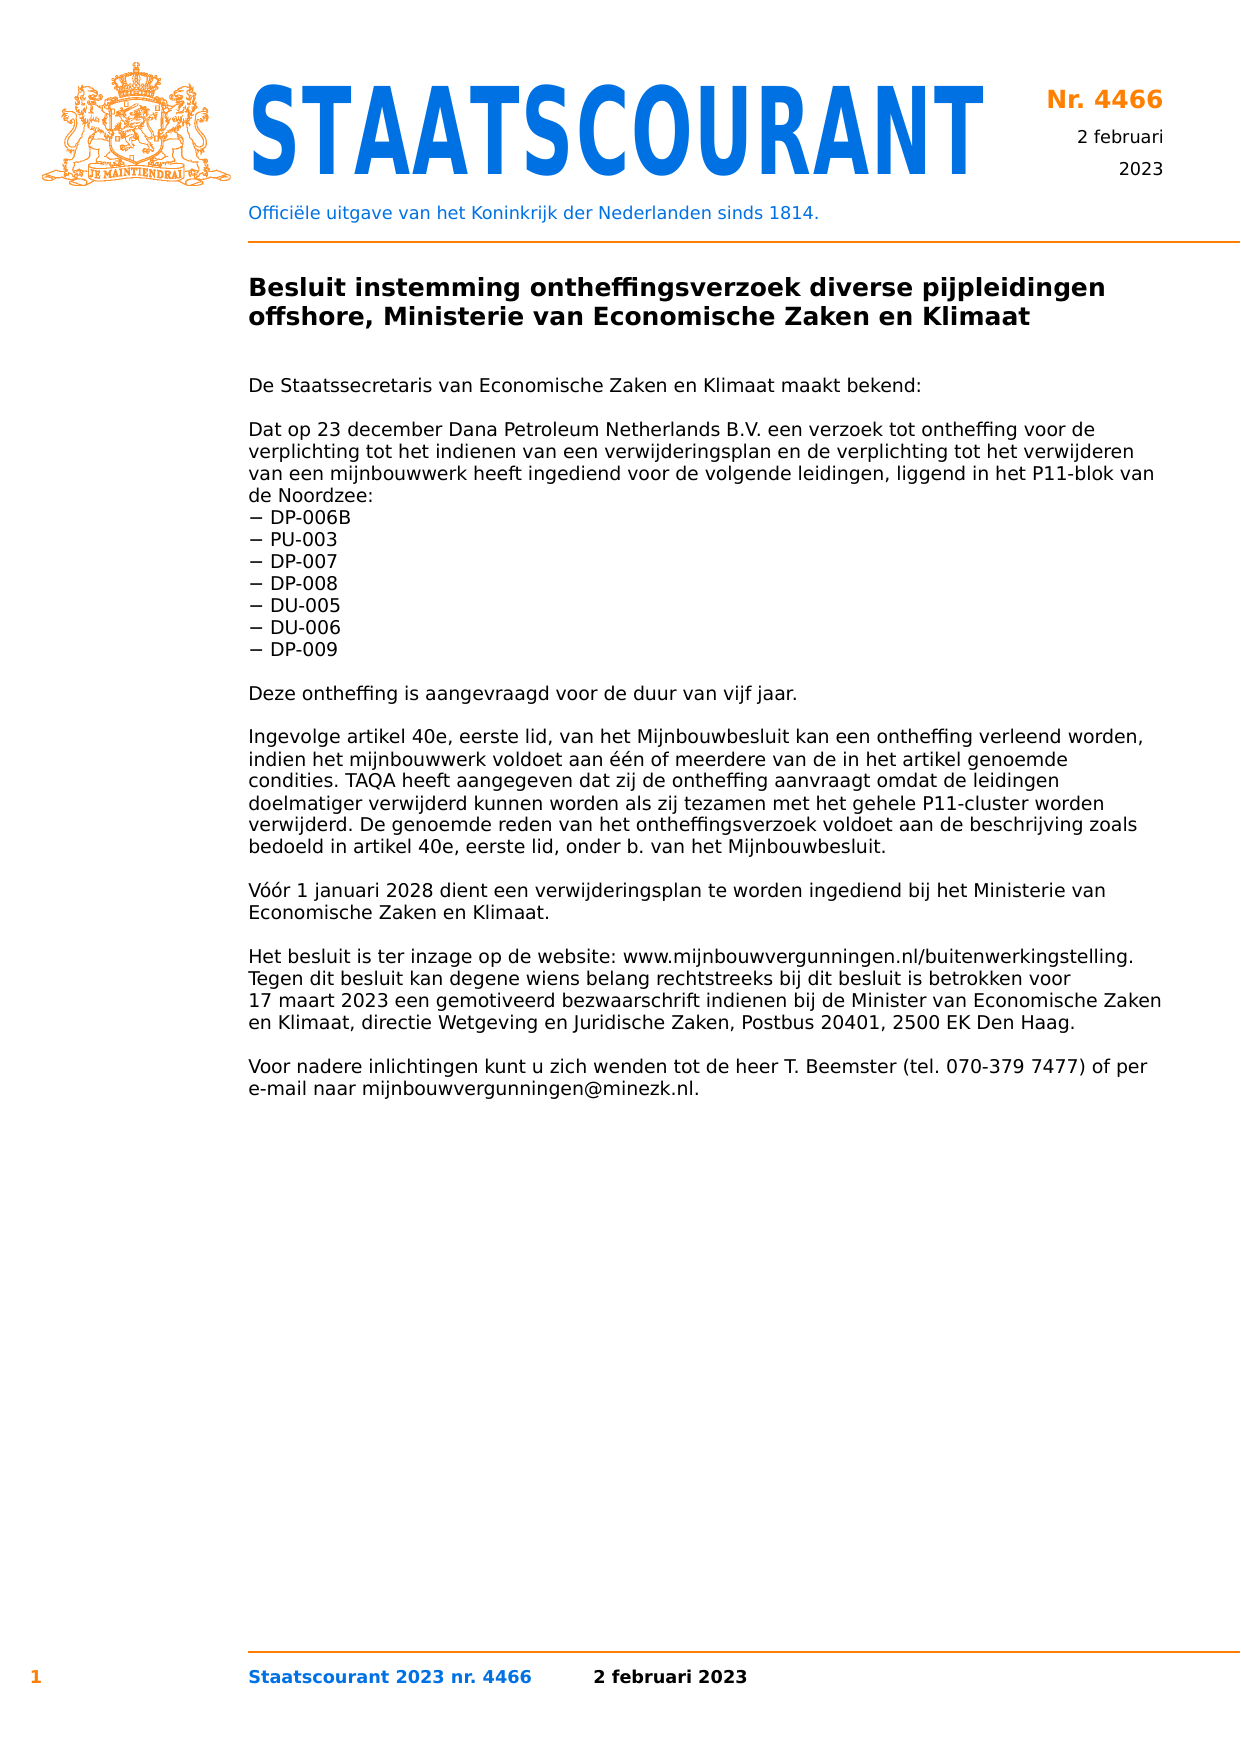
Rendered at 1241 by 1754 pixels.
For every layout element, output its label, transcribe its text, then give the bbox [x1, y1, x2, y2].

table_cell 2023 [998, 153, 1240, 203]
text − DP-007 [248, 551, 1163, 573]
text − DU-006 [248, 617, 1163, 639]
text Deze ontheffing is aangevraagd voor de duur van vijf jaar. [248, 683, 1163, 704]
text − DP-006B [248, 507, 1163, 529]
text − DP-009 [248, 639, 1163, 661]
text Voor nadere inlichtingen kunt u zich wenden tot de heer T. Beemster (tel. 070-379 7477) of per e-mail naar mijnbouwvergunningen@minezk.nl. [248, 1056, 1163, 1100]
text Dat op 23 december Dana Petroleum Netherlands B.V. een verzoek tot ontheffing voor de verplichting tot het indienen van een verwijderingsplan en de verplichting tot het verwijderen van een mijnbouwwerk heeft ingediend voor de volgende leidingen, liggend in het P11-blok van de Noordzee: [248, 419, 1163, 507]
text − PU-003 [248, 529, 1163, 551]
table_cell Officiële uitgave van het Koninkrijk der Nederlanden sinds 1814. [248, 203, 1240, 241]
text Het besluit is ter inzage op de website: www.mijnbouwvergunningen.nl/buitenwerkingstelling. Tegen dit besluit kan degene wiens belang rechtstreeks bij dit besluit is betrokken voor 17 maart 2023 een gemotiveerd bezwaarschrift indienen bij de Minister van Economische Zaken en Klimaat, directie Wetgeving en Juridische Zaken, Postbus 20401, 2500 EK Den Haag. [248, 946, 1163, 1034]
subtitle Besluit instemming ontheffingsverzoek diverse pijpleidingen offshore, Ministerie van Economische Zaken en Klimaat [248, 273, 1163, 331]
picture [41, 62, 231, 186]
table_header [25, 62, 248, 241]
text De Staatssecretaris van Economische Zaken en Klimaat maakt bekend: [248, 375, 1163, 397]
text Ingevolge artikel 40e, eerste lid, van het Mijnbouwbesluit kan een ontheffing verleend worden, indien het mijnbouwwerk voldoet aan één of meerdere van de in het artikel genoemde condities. TAQA heeft aangegeven dat zij de ontheffing aanvraagt omdat de leidingen doelmatiger verwijderd kunnen worden als zij tezamen met het gehele P11-cluster worden verwijderd. De genoemde reden van het ontheffingsverzoek voldoet aan de beschrijving zoals bedoeld in artikel 40e, eerste lid, onder b. van het Mijnbouwbesluit. [248, 726, 1163, 858]
table_header Nr. 4466 [998, 62, 1240, 121]
table_header STAATSCOURANT [248, 62, 998, 203]
text − DP-008 [248, 573, 1163, 595]
table_cell 2 februari [998, 121, 1240, 153]
text Vóór 1 januari 2028 dient een verwijderingsplan te worden ingediend bij het Ministerie van Economische Zaken en Klimaat. [248, 880, 1163, 924]
text − DU-005 [248, 595, 1163, 617]
